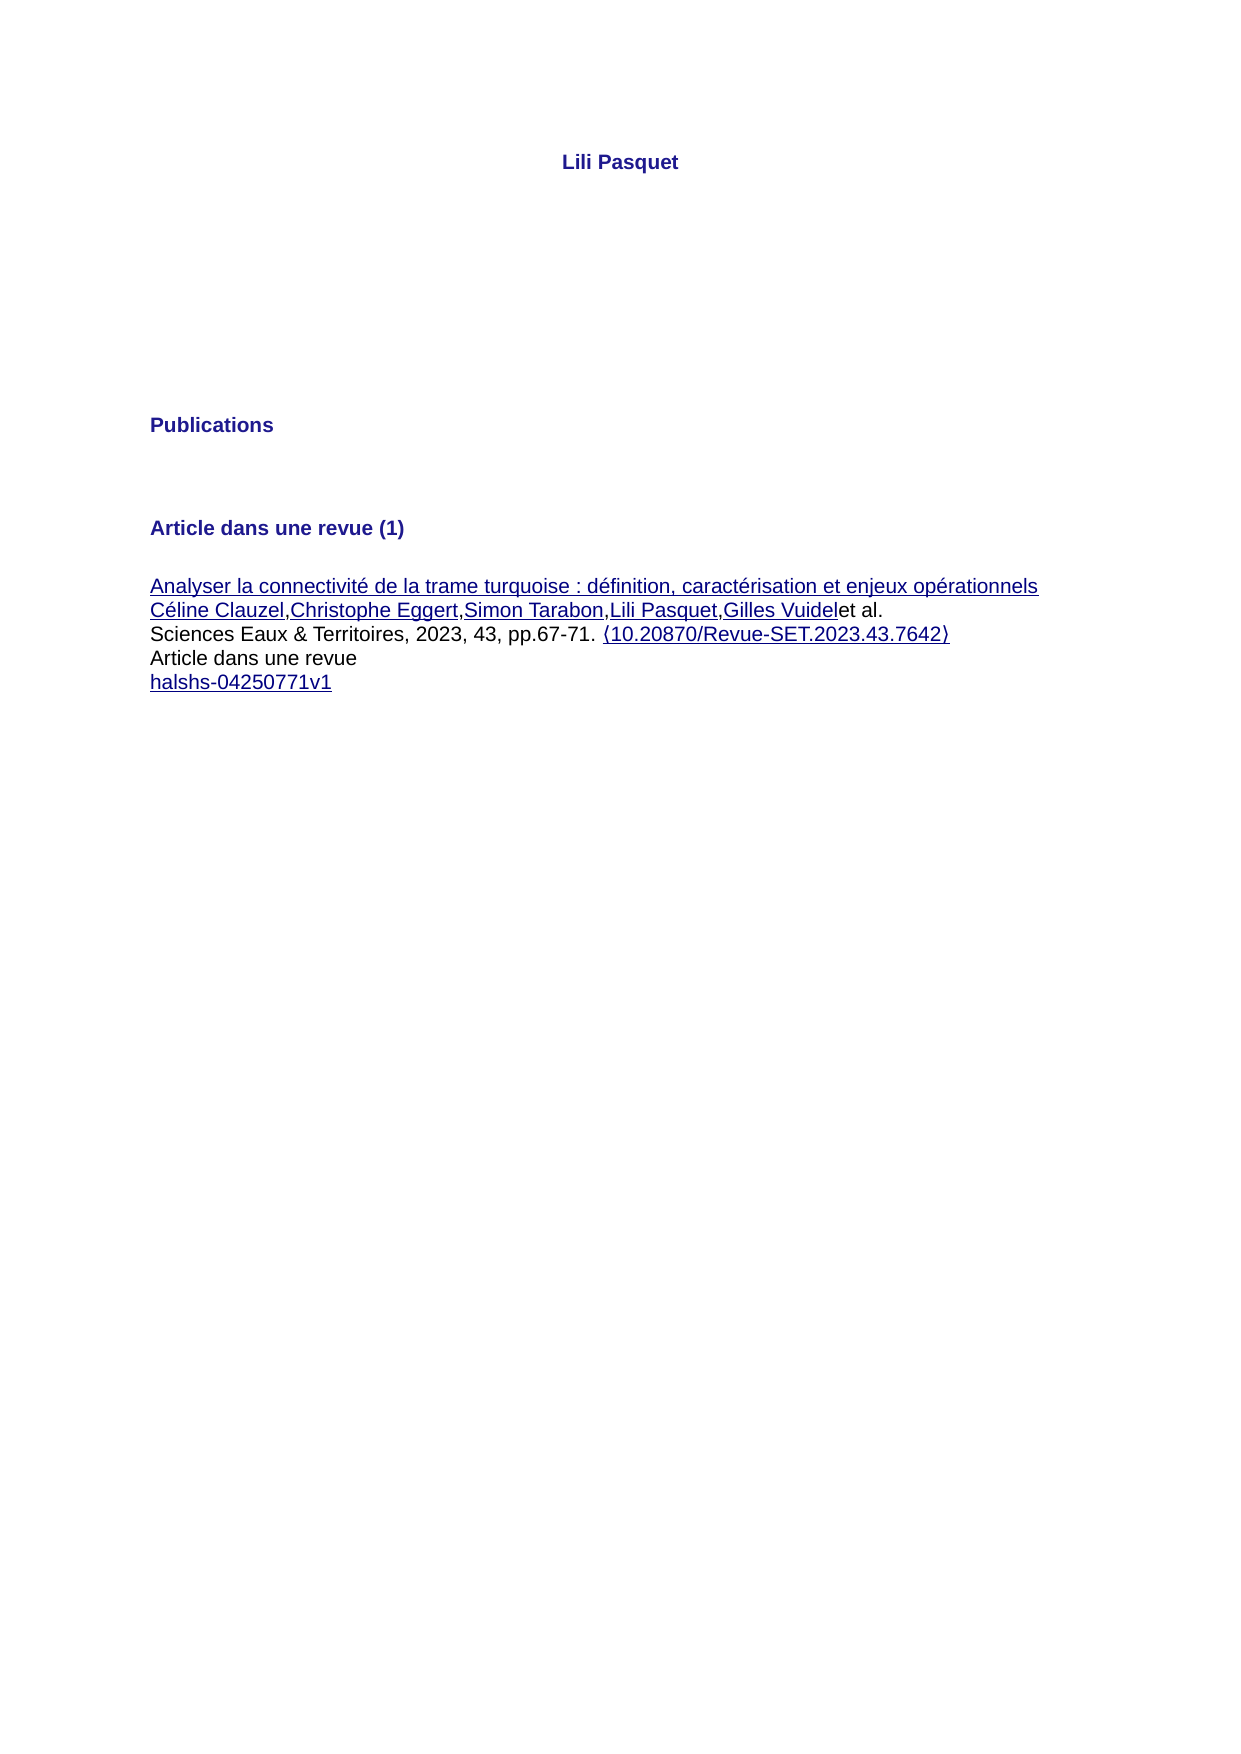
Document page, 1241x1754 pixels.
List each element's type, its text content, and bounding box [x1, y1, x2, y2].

table_header Analyser la connectivité de la trame turquoise : définition, caractérisation et enjeux opérationnels Céline Clauzel,Christophe Eggert,Simon Tarabon,Lili Pasquet,Gilles Vuidelet al. Sciences Eaux & Territoires, 2023, 43, pp.67-71. ⟨10.20870/Revue-SET.2023.43.7642⟩ Article dans une revue halshs-04250771v1 [150, 574, 1090, 694]
subtitle Lili Pasquet [150, 150, 1090, 174]
subtitle Article dans une revue (1) [150, 516, 1090, 539]
subtitle Publications [150, 412, 1090, 436]
